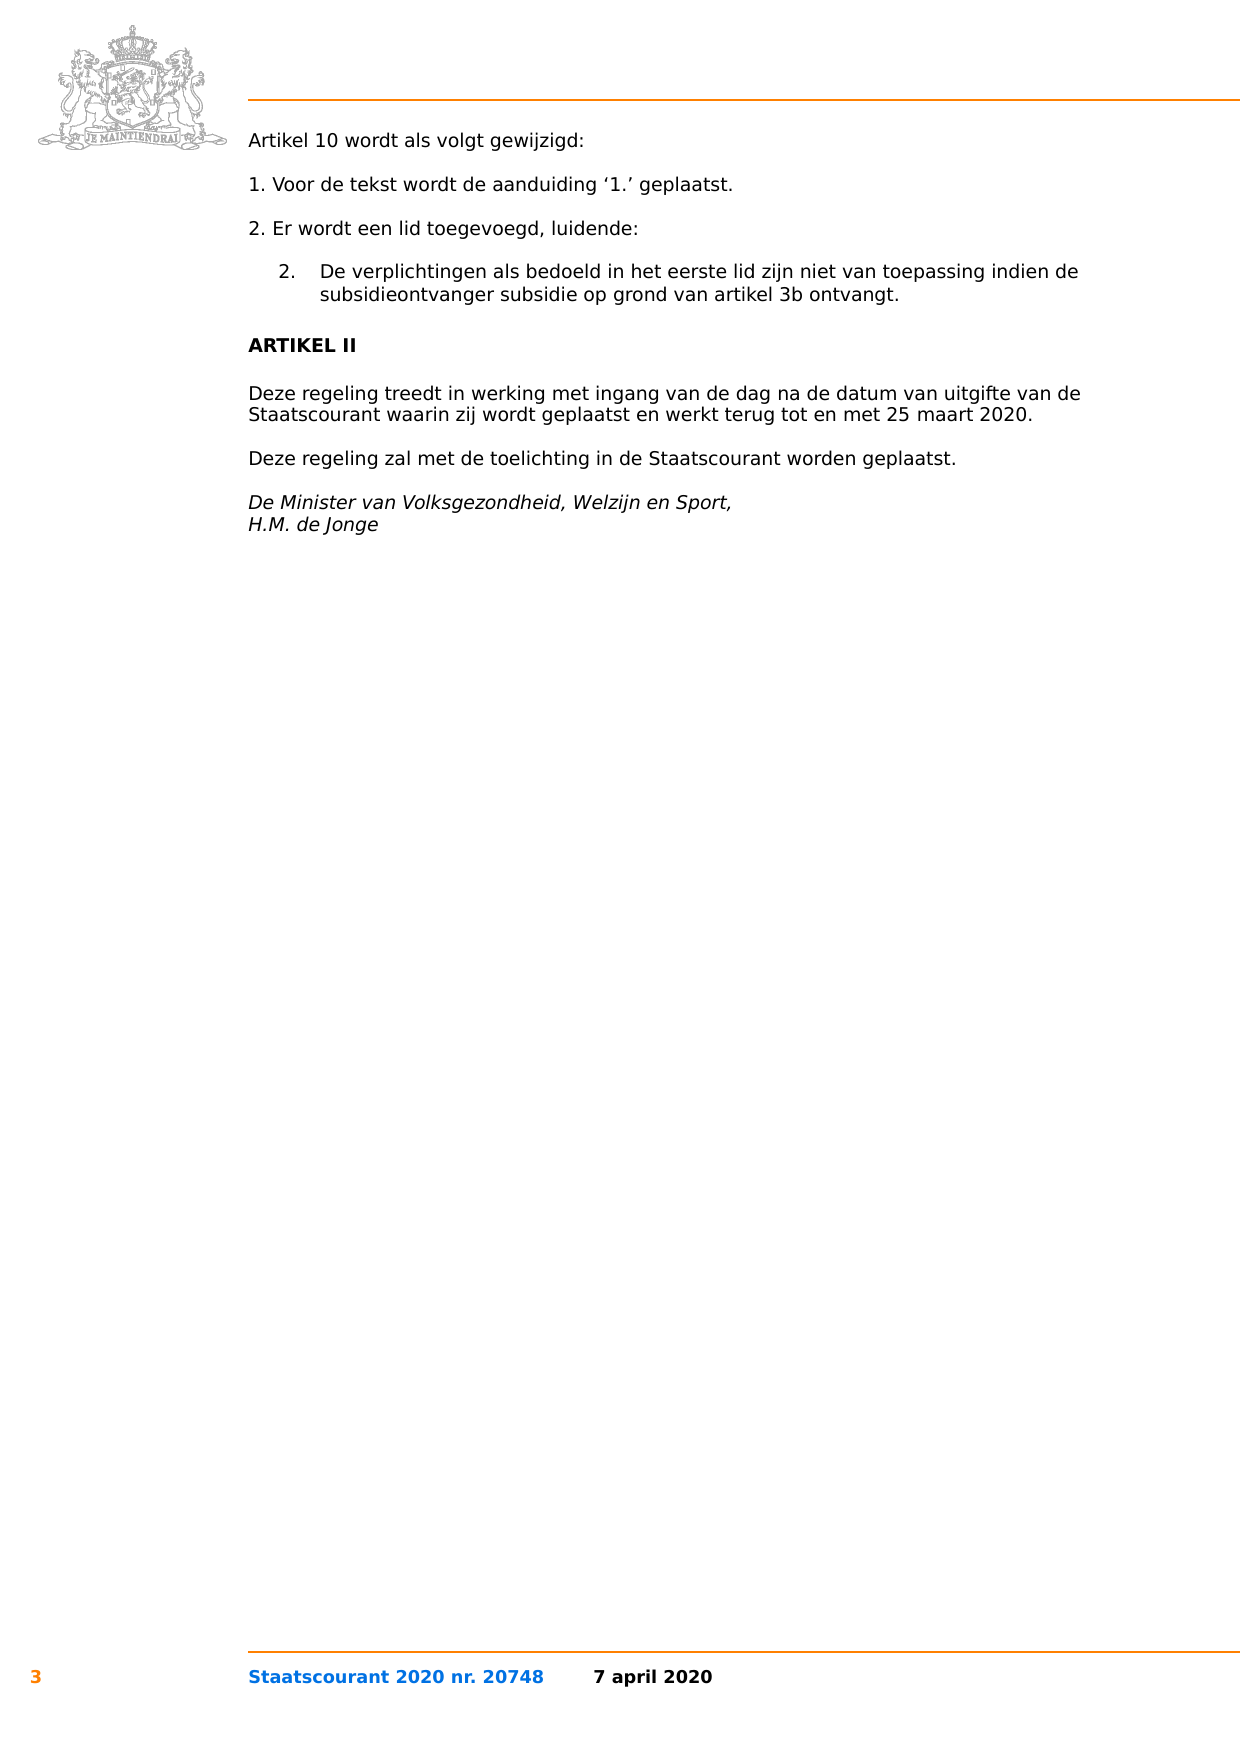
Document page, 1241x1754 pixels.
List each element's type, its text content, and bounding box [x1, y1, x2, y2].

text 1. Voor de tekst wordt de aanduiding ‘1.’ geplaatst. [248, 174, 1163, 196]
text 2. De verplichtingen als bedoeld in het eerste lid zijn niet van toepassing indien de subsidieontvanger subsidie op grond van artikel 3b ontvangt. [278, 261, 1163, 305]
subtitle ARTIKEL II [248, 335, 1163, 357]
text De Minister van Volksgezondheid, Welzijn en Sport, H.M. de Jonge [248, 492, 1163, 536]
text Artikel 10 wordt als volgt gewijzigd: [248, 130, 1163, 152]
picture [38, 25, 227, 150]
text Deze regeling zal met de toelichting in de Staatscourant worden geplaatst. [248, 448, 1163, 470]
text 2. Er wordt een lid toegevoegd, luidende: [248, 218, 1163, 239]
text Deze regeling treedt in werking met ingang van de dag na de datum van uitgifte van de Staatscourant waarin zij wordt geplaatst en werkt terug tot en met 25 maart 2020. [248, 382, 1163, 426]
